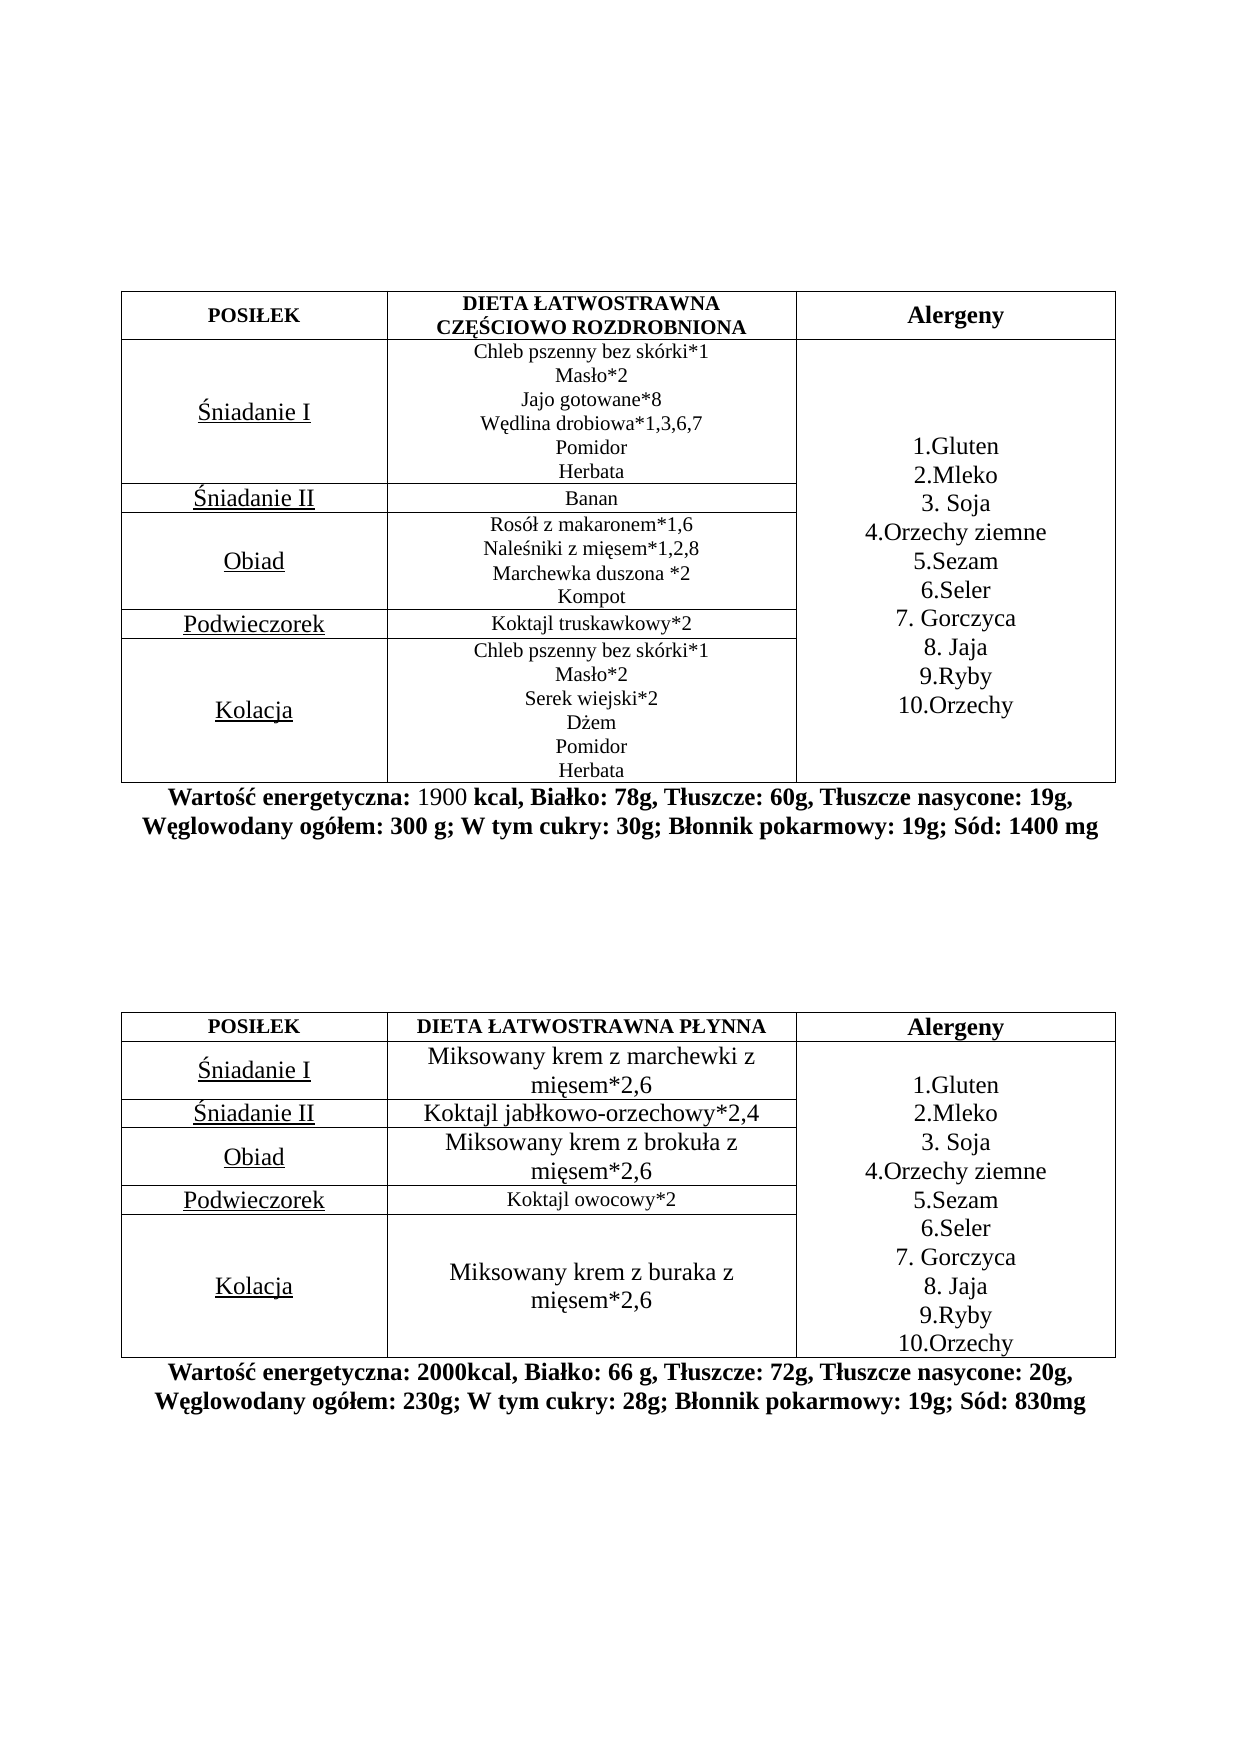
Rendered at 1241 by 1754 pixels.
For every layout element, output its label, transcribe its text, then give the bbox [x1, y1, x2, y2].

table_cell Śniadanie I [122, 340, 387, 483]
table_cell Podwieczorek [122, 610, 387, 637]
table_cell Kolacja [122, 639, 387, 782]
table_cell Koktajl jabłkowo-orzechowy*2,4 [388, 1100, 796, 1127]
table_cell Śniadanie I [122, 1042, 387, 1098]
table_header Alergeny [797, 292, 1115, 339]
table_cell Koktajl truskawkowy*2 [388, 610, 796, 637]
table_cell Rosół z makaronem*1,6 Naleśniki z mięsem*1,2,8 Marchewka duszona *2 Kompot [388, 513, 796, 608]
text Wartość energetyczna: 2000kcal, Białko: 66 g, Tłuszcze: 72g, Tłuszcze nasycone: 20g, Węglowodany ogółem: 230g; W tym cukry: 28g; Błonnik pokarmowy: 19g; Sód: 830mg [118, 1357, 1122, 1415]
table_cell Podwieczorek [122, 1186, 387, 1214]
table_header POSIŁEK [122, 292, 387, 339]
table_header Alergeny [797, 1013, 1115, 1041]
table_cell Miksowany krem z buraka z mięsem*2,6 [388, 1215, 796, 1357]
table_cell Chleb pszenny bez skórki*1 Masło*2 Jajo gotowane*8 Wędlina drobiowa*1,3,6,7 Pomidor Herbata [388, 340, 796, 483]
table_cell Śniadanie II [122, 1100, 387, 1127]
table_cell Miksowany krem z marchewki z mięsem*2,6 [388, 1042, 796, 1098]
table_header DIETA ŁATWOSTRAWNA CZĘŚCIOWO ROZDROBNIONA [388, 292, 796, 339]
table_cell Miksowany krem z brokuła z mięsem*2,6 [388, 1128, 796, 1185]
table_cell Chleb pszenny bez skórki*1 Masło*2 Serek wiejski*2 Dżem Pomidor Herbata [388, 639, 796, 782]
table_cell 1.Gluten 2.Mleko 3. Soja 4.Orzechy ziemne 5.Sezam 6.Seler 7. Gorczyca 8. Jaja 9.Ryby 10.Orzechy [797, 340, 1115, 782]
text Wartość energetyczna: 1900 kcal, Białko: 78g, Tłuszcze: 60g, Tłuszcze nasycone: 19g, Węglowodany ogółem: 300 g; W tym cukry: 30g; Błonnik pokarmowy: 19g; Sód: 1400 mg [118, 782, 1122, 839]
table_cell Kolacja [122, 1215, 387, 1357]
table_cell Koktajl owocowy*2 [388, 1186, 796, 1214]
table_cell Śniadanie II [122, 484, 387, 512]
table_cell Banan [388, 484, 796, 512]
table_cell Obiad [122, 1128, 387, 1185]
table_header POSIŁEK [122, 1013, 387, 1041]
table_header DIETA ŁATWOSTRAWNA PŁYNNA [388, 1013, 796, 1041]
table_cell 1.Gluten 2.Mleko 3. Soja 4.Orzechy ziemne 5.Sezam 6.Seler 7. Gorczyca 8. Jaja 9.Ryby 10.Orzechy [797, 1042, 1115, 1357]
table_cell Obiad [122, 513, 387, 608]
